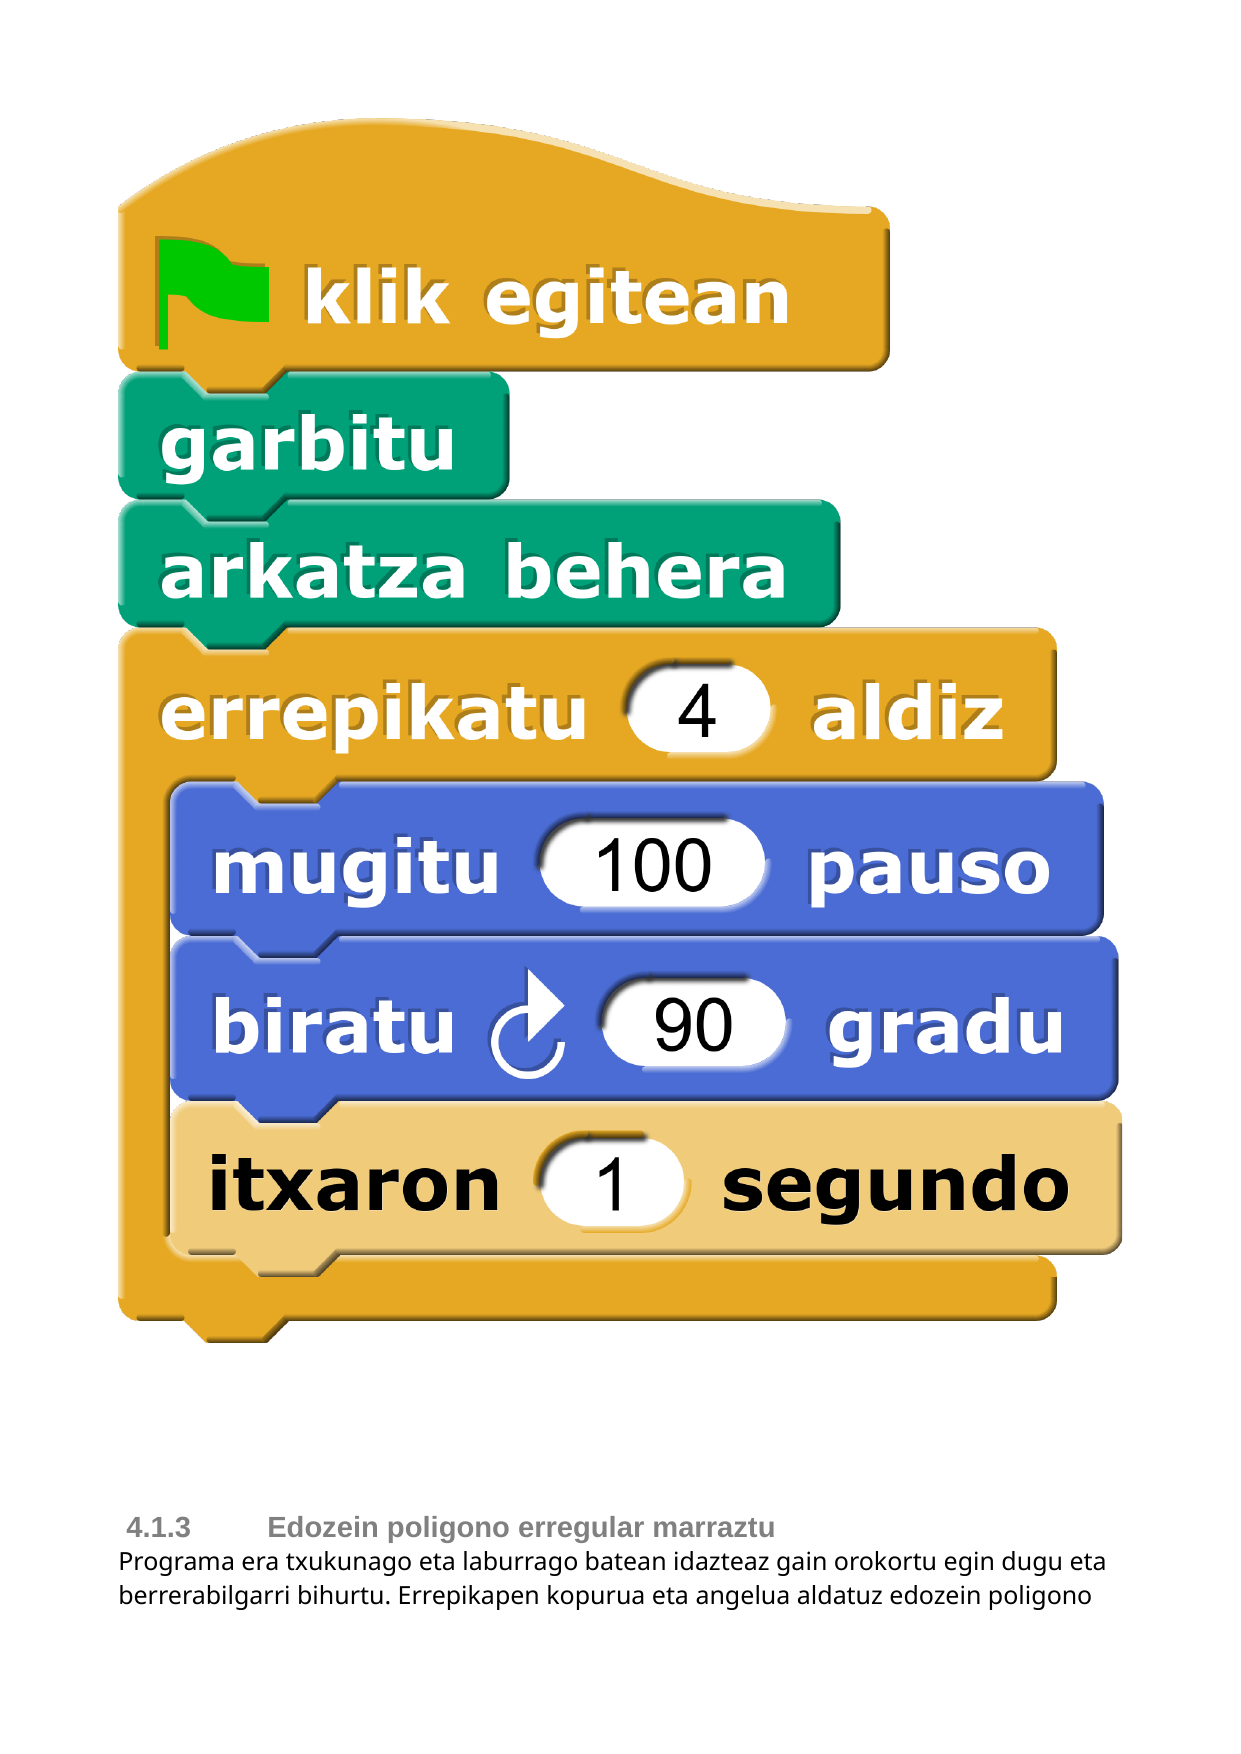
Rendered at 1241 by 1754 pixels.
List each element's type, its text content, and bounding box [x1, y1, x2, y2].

subtitle Edozein poligono erregular marraztu [118, 1510, 1122, 1544]
text Programa era txukunago eta laburrago batean idazteaz gain orokortu egin dugu eta berrerabilgarri bihurtu. Errepikapen kopurua eta angelua aldatuz edozein poligono [118, 1544, 1122, 1612]
